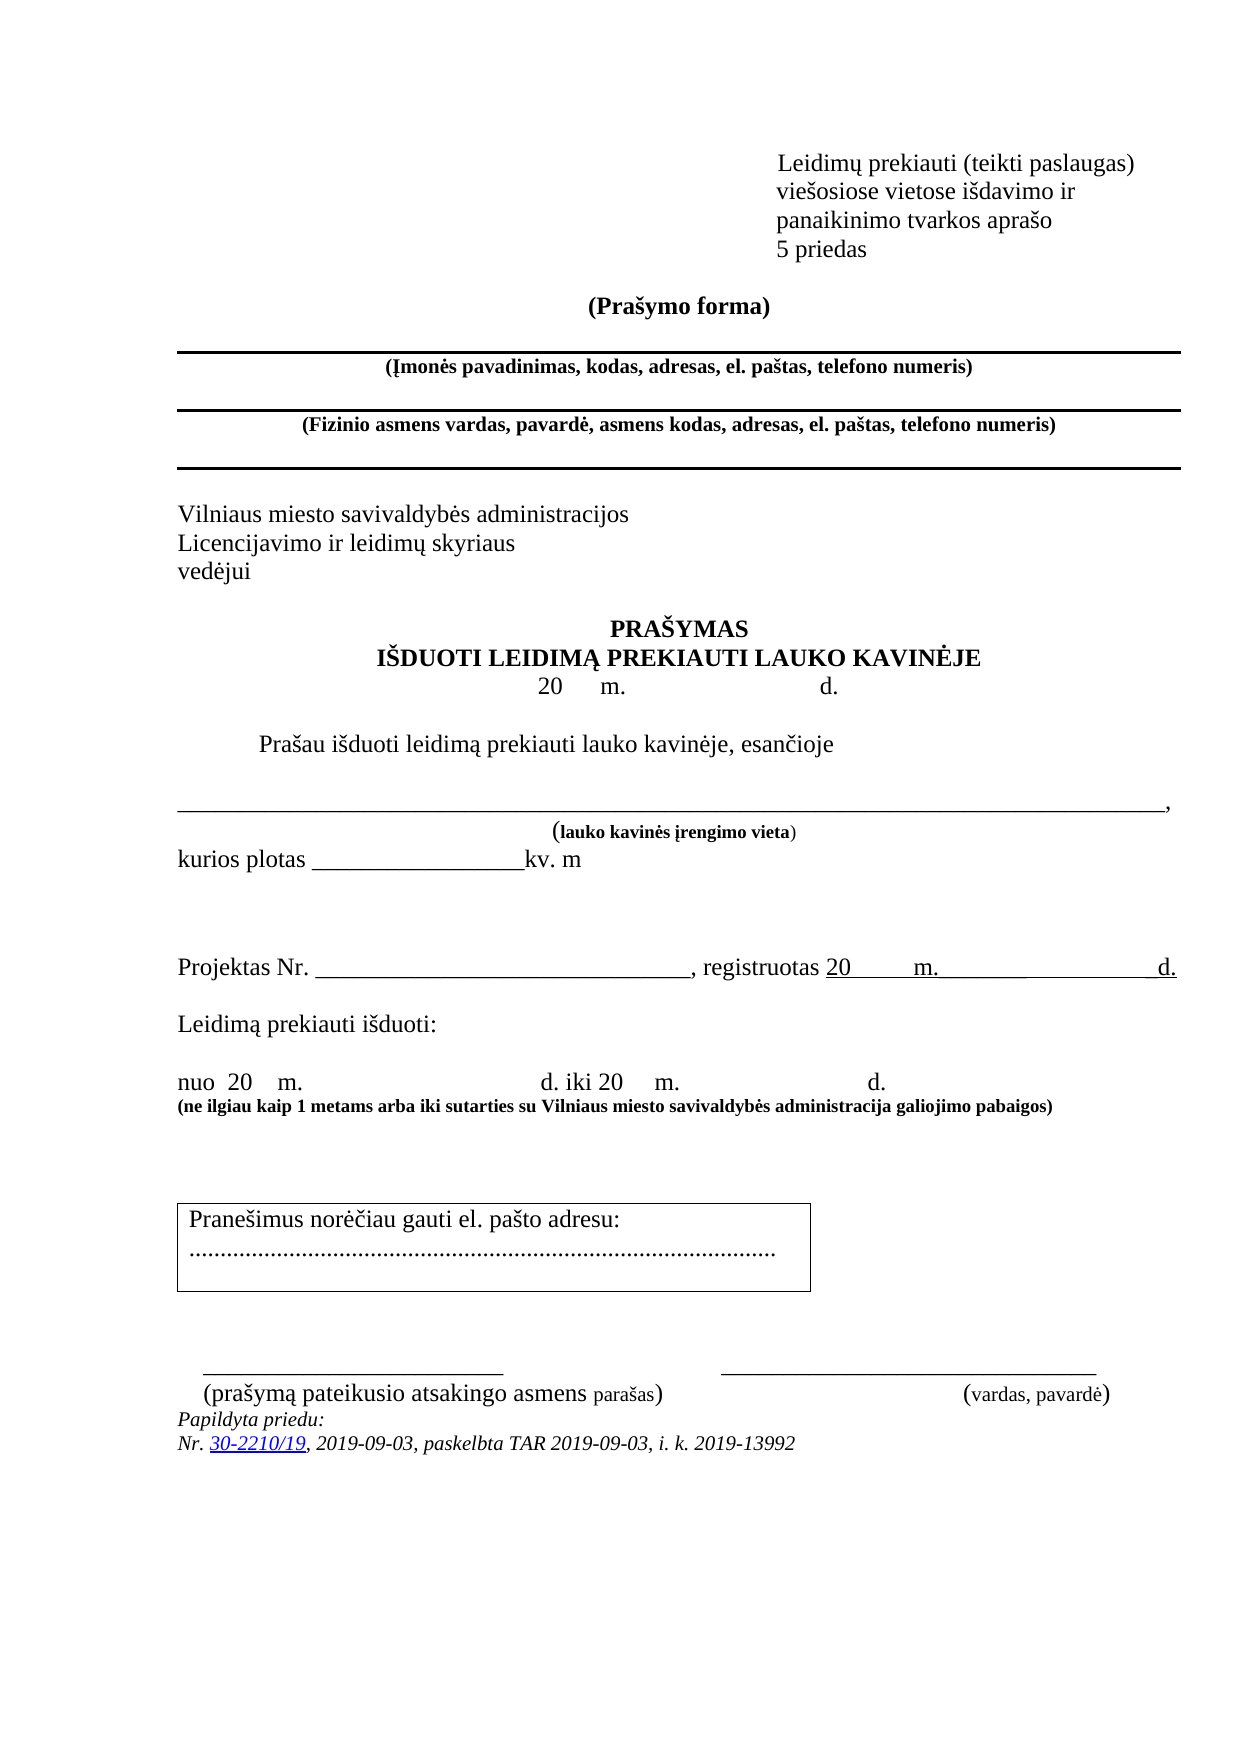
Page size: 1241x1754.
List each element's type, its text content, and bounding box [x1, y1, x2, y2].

text kurios plotas _________________kv. m [177, 844, 1181, 873]
text IŠDUOTI LEIDIMĄ PREKIAUTI LAUKO KAVINĖJE [177, 643, 1181, 671]
text viešosiose vietose išdavimo ir panaikinimo tvarkos aprašo [776, 176, 1181, 234]
text (Įmonės pavadinimas, kodas, adresas, el. paštas, telefono numeris) [177, 354, 1181, 378]
text Projektas Nr. ______________________________, registruotas 20 m._______ _d. [177, 952, 1181, 980]
text (Fizinio asmens vardas, pavardė, asmens kodas, adresas, el. paštas, telefono numeris) [177, 412, 1181, 436]
text Papildyta priedu: [177, 1407, 1181, 1431]
text (lauko kavinės įrengimo vieta) [177, 815, 1181, 844]
text ________________________ ______________________________ [177, 1349, 1181, 1378]
text (prašymą pateikusio atsakingo asmens parašas) (vardas, pavardė) [177, 1378, 1181, 1407]
text Prašau išduoti leidimą prekiauti lauko kavinėje, esančioje [258, 729, 1181, 758]
text 5 priedas [776, 234, 1181, 263]
text 20 m. d. [447, 671, 1181, 700]
text PRAŠYMAS [177, 614, 1181, 643]
text (ne ilgiau kaip 1 metams arba iki sutarties su Vilniaus miesto savivaldybės administracija galiojimo pabaigos) [177, 1095, 1181, 1117]
text Leidimą prekiauti išduoti: [177, 1009, 1181, 1038]
text Leidimų prekiauti (teikti paslaugas) [642, 148, 1181, 176]
table_header Pranešimus norėčiau gauti el. pašto adresu: .............................................................................................. [178, 1204, 810, 1291]
text (Prašymo forma) [177, 291, 1181, 320]
text Licencijavimo ir leidimų skyriaus [177, 528, 1181, 556]
text Vilniaus miesto savivaldybės administracijos [177, 499, 1181, 528]
text _______________________________________________________________________________, [177, 786, 1181, 815]
text vedėjui [177, 556, 1181, 585]
text Nr. 30-2210/19, 2019-09-03, paskelbta TAR 2019-09-03, i. k. 2019-13992 [177, 1431, 1181, 1455]
text nuo 20 m. d. iki 20 m. d. [177, 1067, 1181, 1095]
